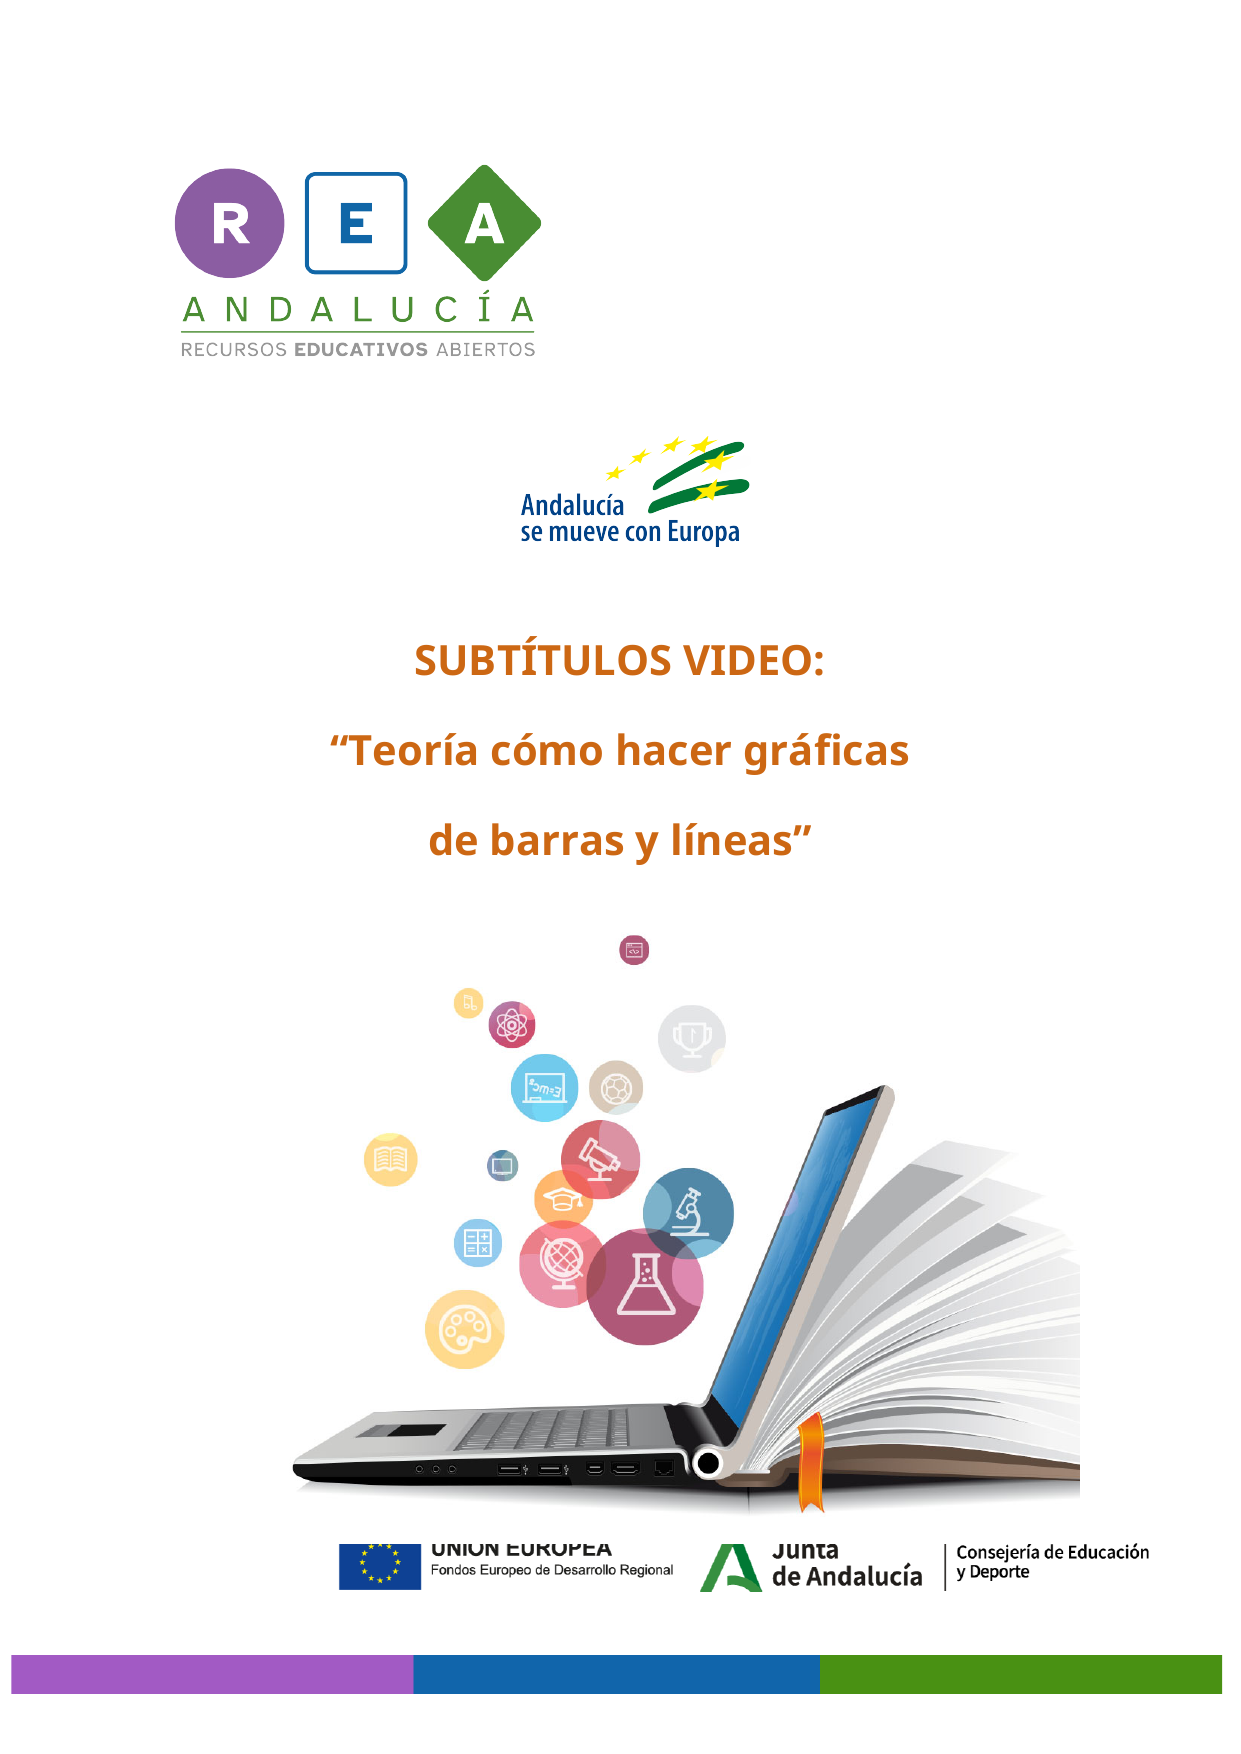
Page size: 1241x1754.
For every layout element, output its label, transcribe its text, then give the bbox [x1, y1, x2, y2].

picture [11, 902, 1223, 1694]
title de barras y líneas” [118, 811, 1122, 868]
title SUBTÍTULOS VIDEO: [118, 631, 1122, 687]
picture [157, 147, 560, 384]
title “Teoría cómo hacer gráficas [118, 721, 1122, 778]
picture [521, 436, 752, 547]
